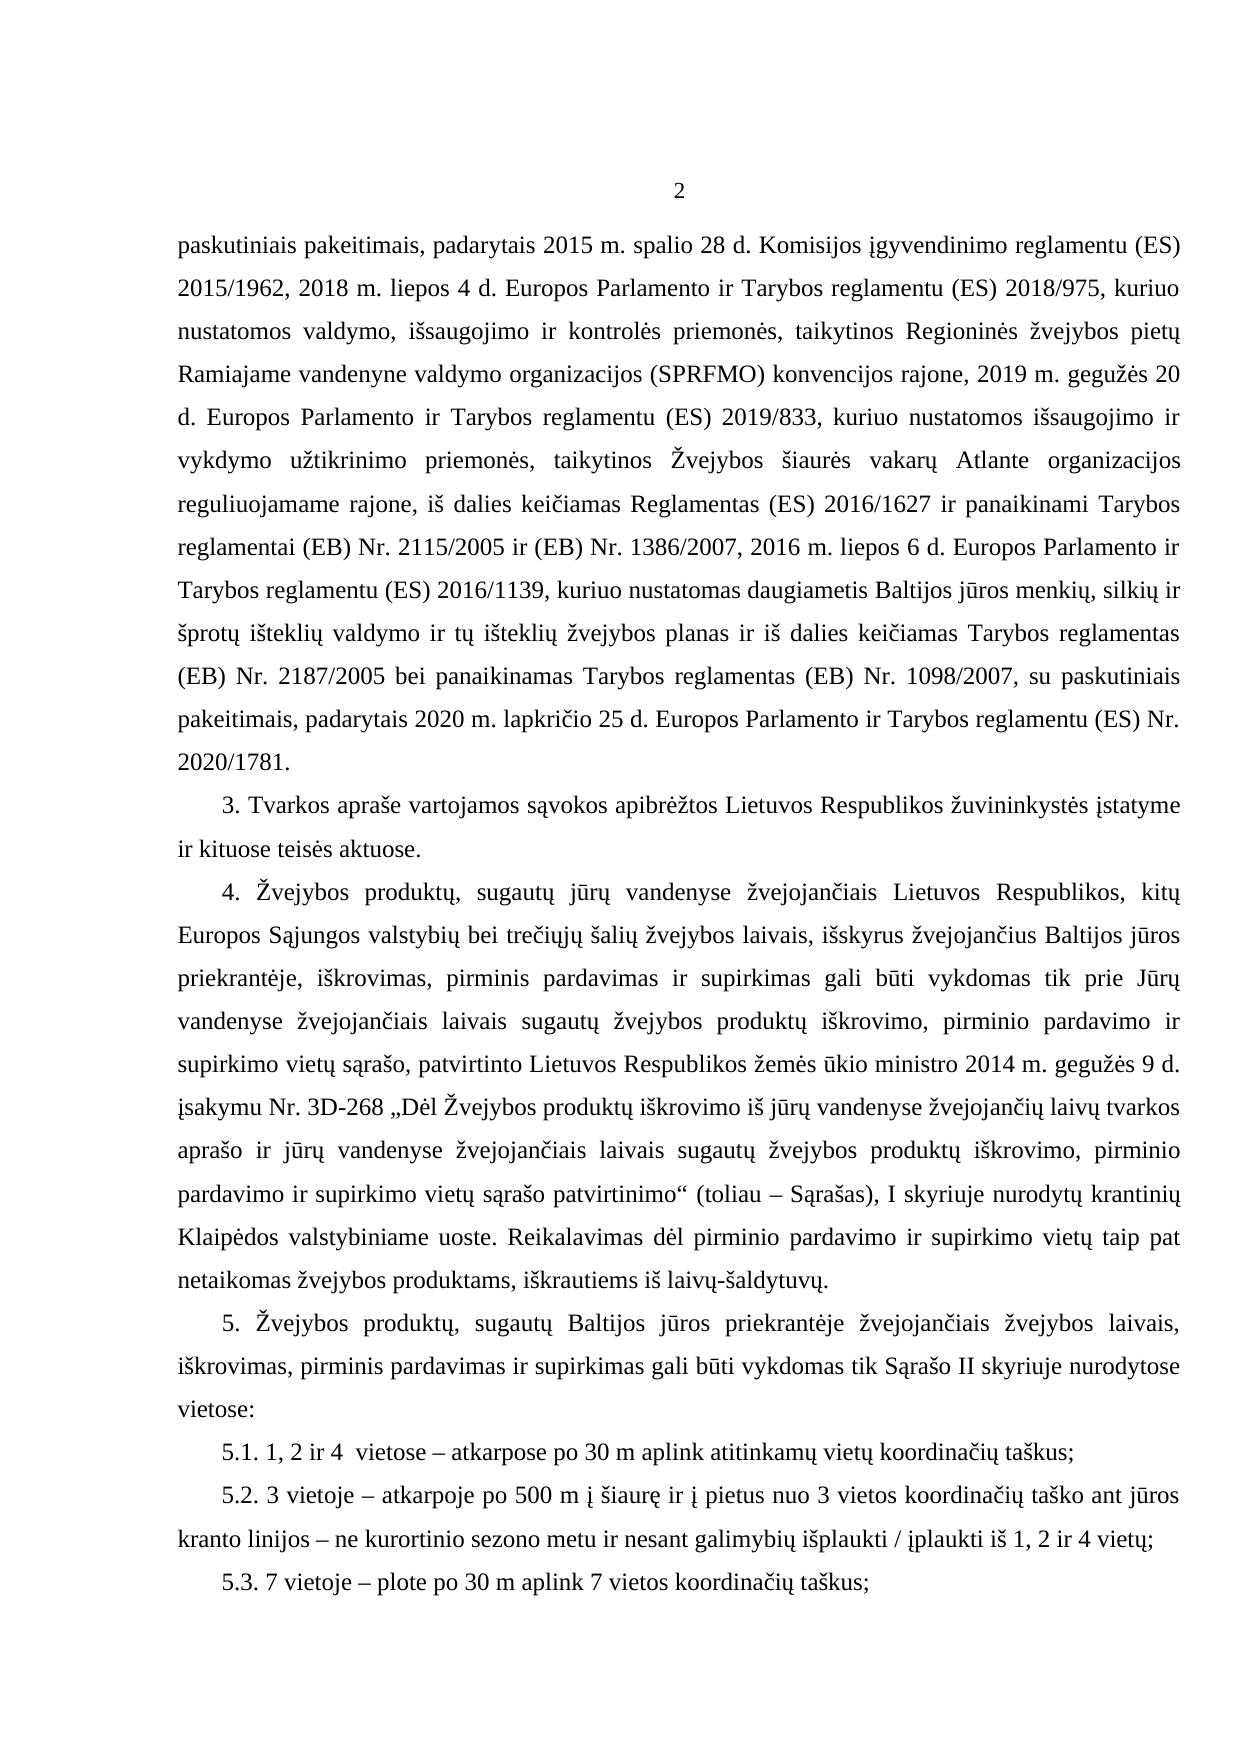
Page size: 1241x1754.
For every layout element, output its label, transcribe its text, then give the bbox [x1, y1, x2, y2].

text 5.2. 3 vietoje – atkarpoje po 500 m į šiaurę ir į pietus nuo 3 vietos koordinačių taško ant jūros kranto linijos – ne kurortinio sezono metu ir nesant galimybių išplaukti / įplaukti iš 1, 2 ir 4 vietų; [177, 1481, 1181, 1552]
text paskutiniais pakeitimais, padarytais 2015 m. spalio 28 d. Komisijos įgyvendinimo reglamentu (ES) 2015/1962, 2018 m. liepos 4 d. Europos Parlamento ir Tarybos reglamentu (ES) 2018/975, kuriuo nustatomos valdymo, išsaugojimo ir kontrolės priemonės, taikytinos Regioninės žvejybos pietų Ramiajame vandenyne valdymo organizacijos (SPRFMO) konvencijos rajone, 2019 m. gegužės 20 d. Europos Parlamento ir Tarybos reglamentu (ES) 2019/833, kuriuo nustatomos išsaugojimo ir vykdymo užtikrinimo priemonės, taikytinos Žvejybos šiaurės vakarų Atlante organizacijos reguliuojamame rajone, iš dalies keičiamas Reglamentas (ES) 2016/1627 ir panaikinami Tarybos reglamentai (EB) Nr. 2115/2005 ir (EB) Nr. 1386/2007, 2016 m. liepos 6 d. Europos Parlamento ir Tarybos reglamentu (ES) 2016/1139, kuriuo nustatomas daugiametis Baltijos jūros menkių, silkių ir šprotų išteklių valdymo ir tų išteklių žvejybos planas ir iš dalies keičiamas Tarybos reglamentas (EB) Nr. 2187/2005 bei panaikinamas Tarybos reglamentas (EB) Nr. 1098/2007, su paskutiniais pakeitimais, padarytais 2020 m. lapkričio 25 d. Europos Parlamento ir Tarybos reglamentu (ES) Nr. 2020/1781. [177, 230, 1181, 776]
text 5.3. 7 vietoje – plote po 30 m aplink 7 vietos koordinačių taškus; [177, 1567, 1226, 1596]
text 5.1. 1, 2 ir 4 vietose – atkarpose po 30 m aplink atitinkamų vietų koordinačių taškus; [177, 1437, 1181, 1466]
text 5. Žvejybos produktų, sugautų Baltijos jūros priekrantėje žvejojančiais žvejybos laivais, iškrovimas, pirminis pardavimas ir supirkimas gali būti vykdomas tik Sąrašo II skyriuje nurodytose vietose: [177, 1308, 1181, 1423]
text 3. Tvarkos apraše vartojamos sąvokos apibrėžtos Lietuvos Respublikos žuvininkystės įstatyme ir kituose teisės aktuose. [177, 791, 1181, 862]
text 4. Žvejybos produktų, sugautų jūrų vandenyse žvejojančiais Lietuvos Respublikos, kitų Europos Sąjungos valstybių bei trečiųjų šalių žvejybos laivais, išskyrus žvejojančius Baltijos jūros priekrantėje, iškrovimas, pirminis pardavimas ir supirkimas gali būti vykdomas tik prie Jūrų vandenyse žvejojančiais laivais sugautų žvejybos produktų iškrovimo, pirminio pardavimo ir supirkimo vietų sąrašo, patvirtinto Lietuvos Respublikos žemės ūkio ministro 2014 m. gegužės 9 d. įsakymu Nr. 3D-268 „Dėl Žvejybos produktų iškrovimo iš jūrų vandenyse žvejojančių laivų tvarkos aprašo ir jūrų vandenyse žvejojančiais laivais sugautų žvejybos produktų iškrovimo, pirminio pardavimo ir supirkimo vietų sąrašo patvirtinimo“ (toliau – Sąrašas), I skyriuje nurodytų krantinių Klaipėdos valstybiniame uoste. Reikalavimas dėl pirminio pardavimo ir supirkimo vietų taip pat netaikomas žvejybos produktams, iškrautiems iš laivų-šaldytuvų. [177, 877, 1181, 1294]
